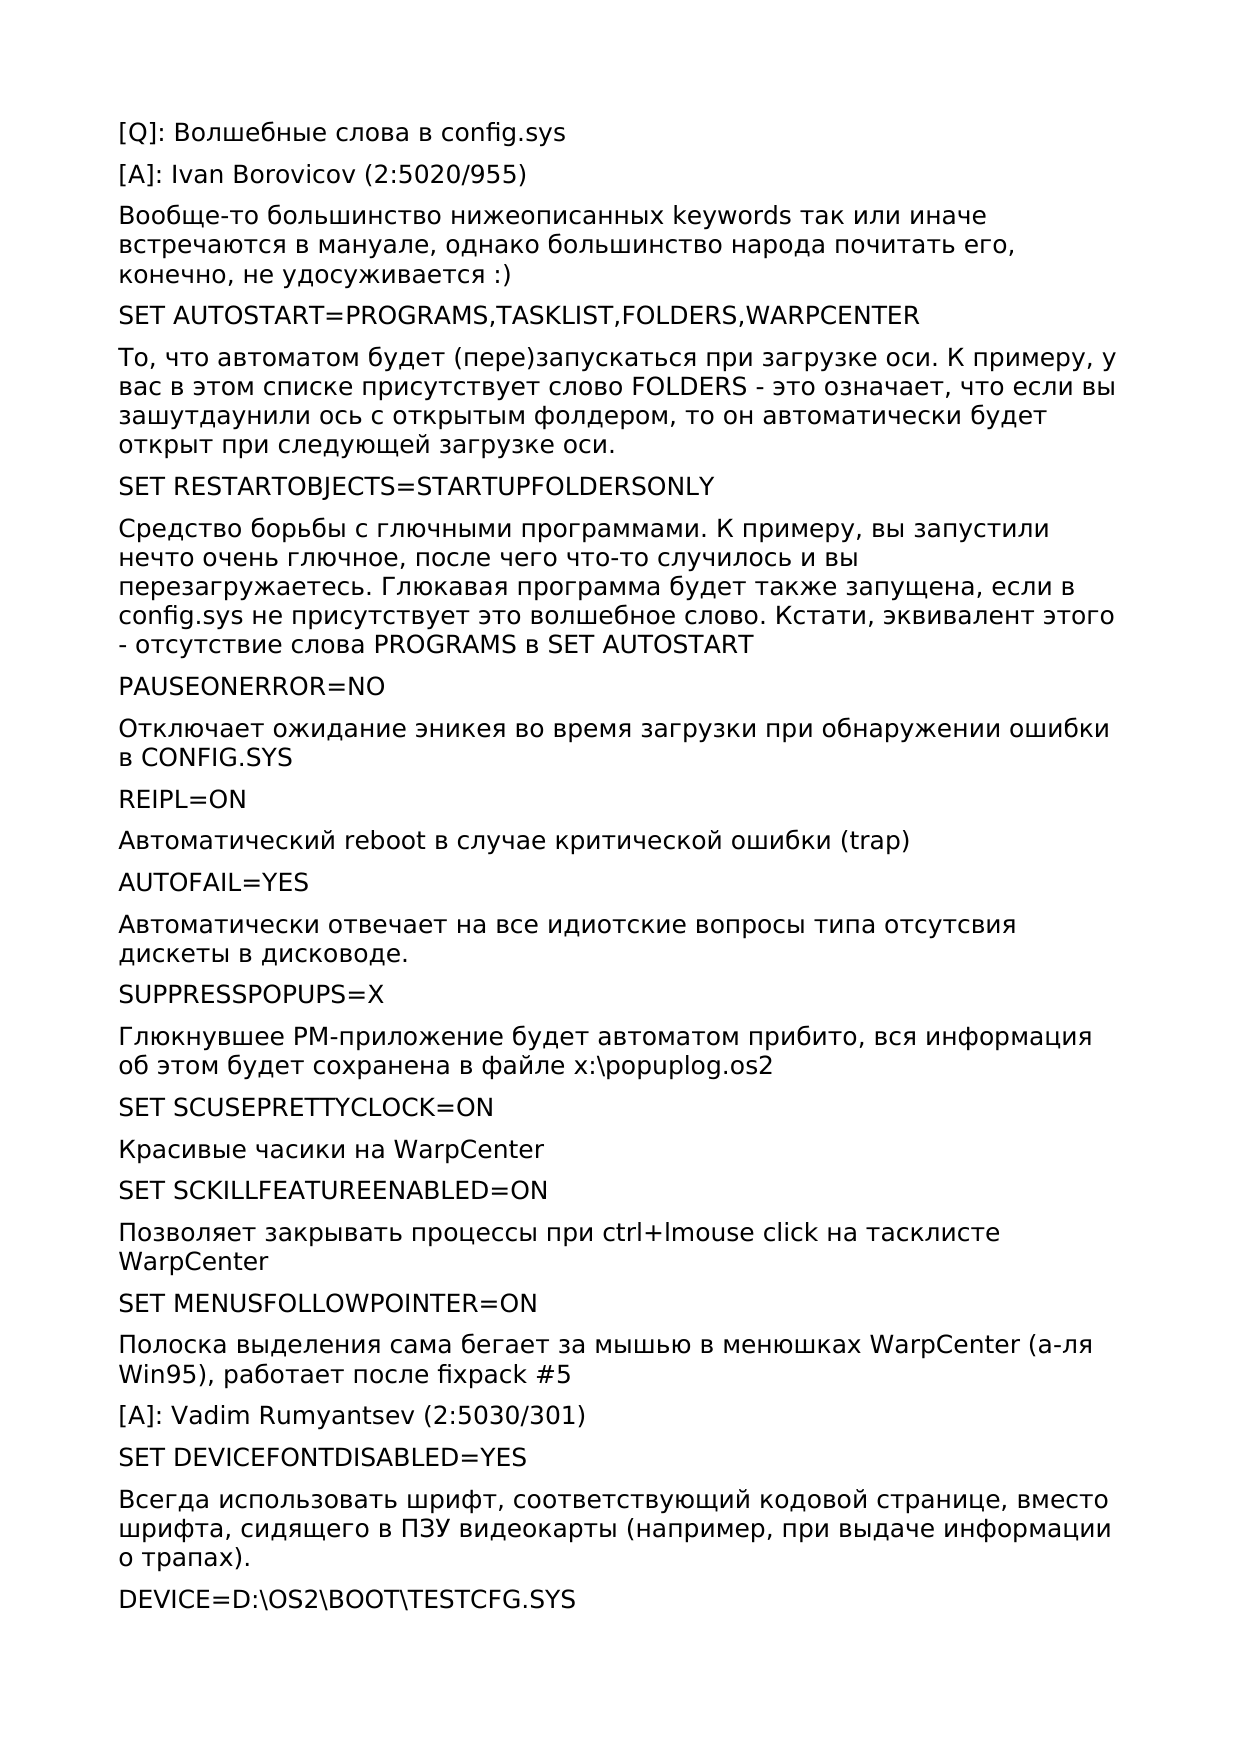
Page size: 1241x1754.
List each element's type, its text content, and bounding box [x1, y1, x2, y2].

text SUPPRESSPOPUPS=Х [118, 981, 1122, 1010]
text Всегда использовать шрифт, соответствующий кодовой странице, вместо шрифта, сидящего в ПЗУ видеокарты (например, при выдаче информации о трапах). [118, 1485, 1122, 1572]
text SET DEVICEFONTDISABLED=YES [118, 1443, 1122, 1472]
text SET AUTOSTART=PROGRAMS,TASKLIST,FOLDERS,WARPCENTER [118, 301, 1122, 331]
text Красивые часики на WarpCenter [118, 1135, 1122, 1164]
text Автоматический reboot в случае критической ошибки (trap) [118, 826, 1122, 856]
text Позволяет закрывать процессы при ctrl+lmouse click на тасклисте WarpCenter [118, 1218, 1122, 1276]
text Вообще-то большинство нижеописанных keywords так или иначе встречаются в мануале, однако большинство народа почитать его, конечно, не удосуживается :) [118, 201, 1122, 289]
text [A]: Ivan Borovicov (2:5020/955) [118, 160, 1122, 189]
text SET SCKILLFEATUREENABLED=ON [118, 1176, 1122, 1206]
text Отключает ожидание эникея во время загрузки при обнаружении ошибки в CONFIG.SYS [118, 714, 1122, 772]
text Глюкнувшее PM-приложение будет автоматом прибито, вся информация об этом будет сохранена в файле x:\popuplog.os2 [118, 1022, 1122, 1081]
text SET MENUSFOLLOWPOINTER=ON [118, 1289, 1122, 1318]
text Полоска выделения сама бегает за мышью в менюшках WarpCenter (a-ля Win95), работает после fixpack #5 [118, 1331, 1122, 1389]
text AUTOFAIL=YES [118, 868, 1122, 897]
text Автоматически отвечает на все идиотские вопросы типа отсутсвия дискеты в дисководе. [118, 910, 1122, 968]
text Средство борьбы с глючными программами. К примеру, вы запустили нечто очень глючное, после чего что-то случилось и вы перезагружаетесь. Глюкавая программа будет также запущена, если в config.sys не присутствует это волшебное слово. Кстати, эквивалент этого - отсутствие слова PROGRAMS в SET AUTOSTART [118, 514, 1122, 660]
text SET RESTARTOBJECTS=STARTUPFOLDERSONLY [118, 472, 1122, 501]
text SET SCUSEPRETTYCLOCK=ON [118, 1093, 1122, 1122]
text REIPL=ON [118, 785, 1122, 814]
text [Q]: Волшебные слова в config.sys [118, 118, 1122, 147]
text PAUSEONERROR=NO [118, 672, 1122, 701]
text DEVICE=D:\OS2\BOOT\TESTCFG.SYS [118, 1585, 1122, 1614]
text [A]: Vadim Rumyantsev (2:5030/301) [118, 1401, 1122, 1431]
text То, что автоматом будет (пере)запускаться при загрузке оси. К примеру, у вас в этом списке присутствует слово FOLDERS - это означает, что если вы зашутдаунили ось с открытым фолдером, то он автоматически будет открыт при следующей загрузке оси. [118, 343, 1122, 460]
